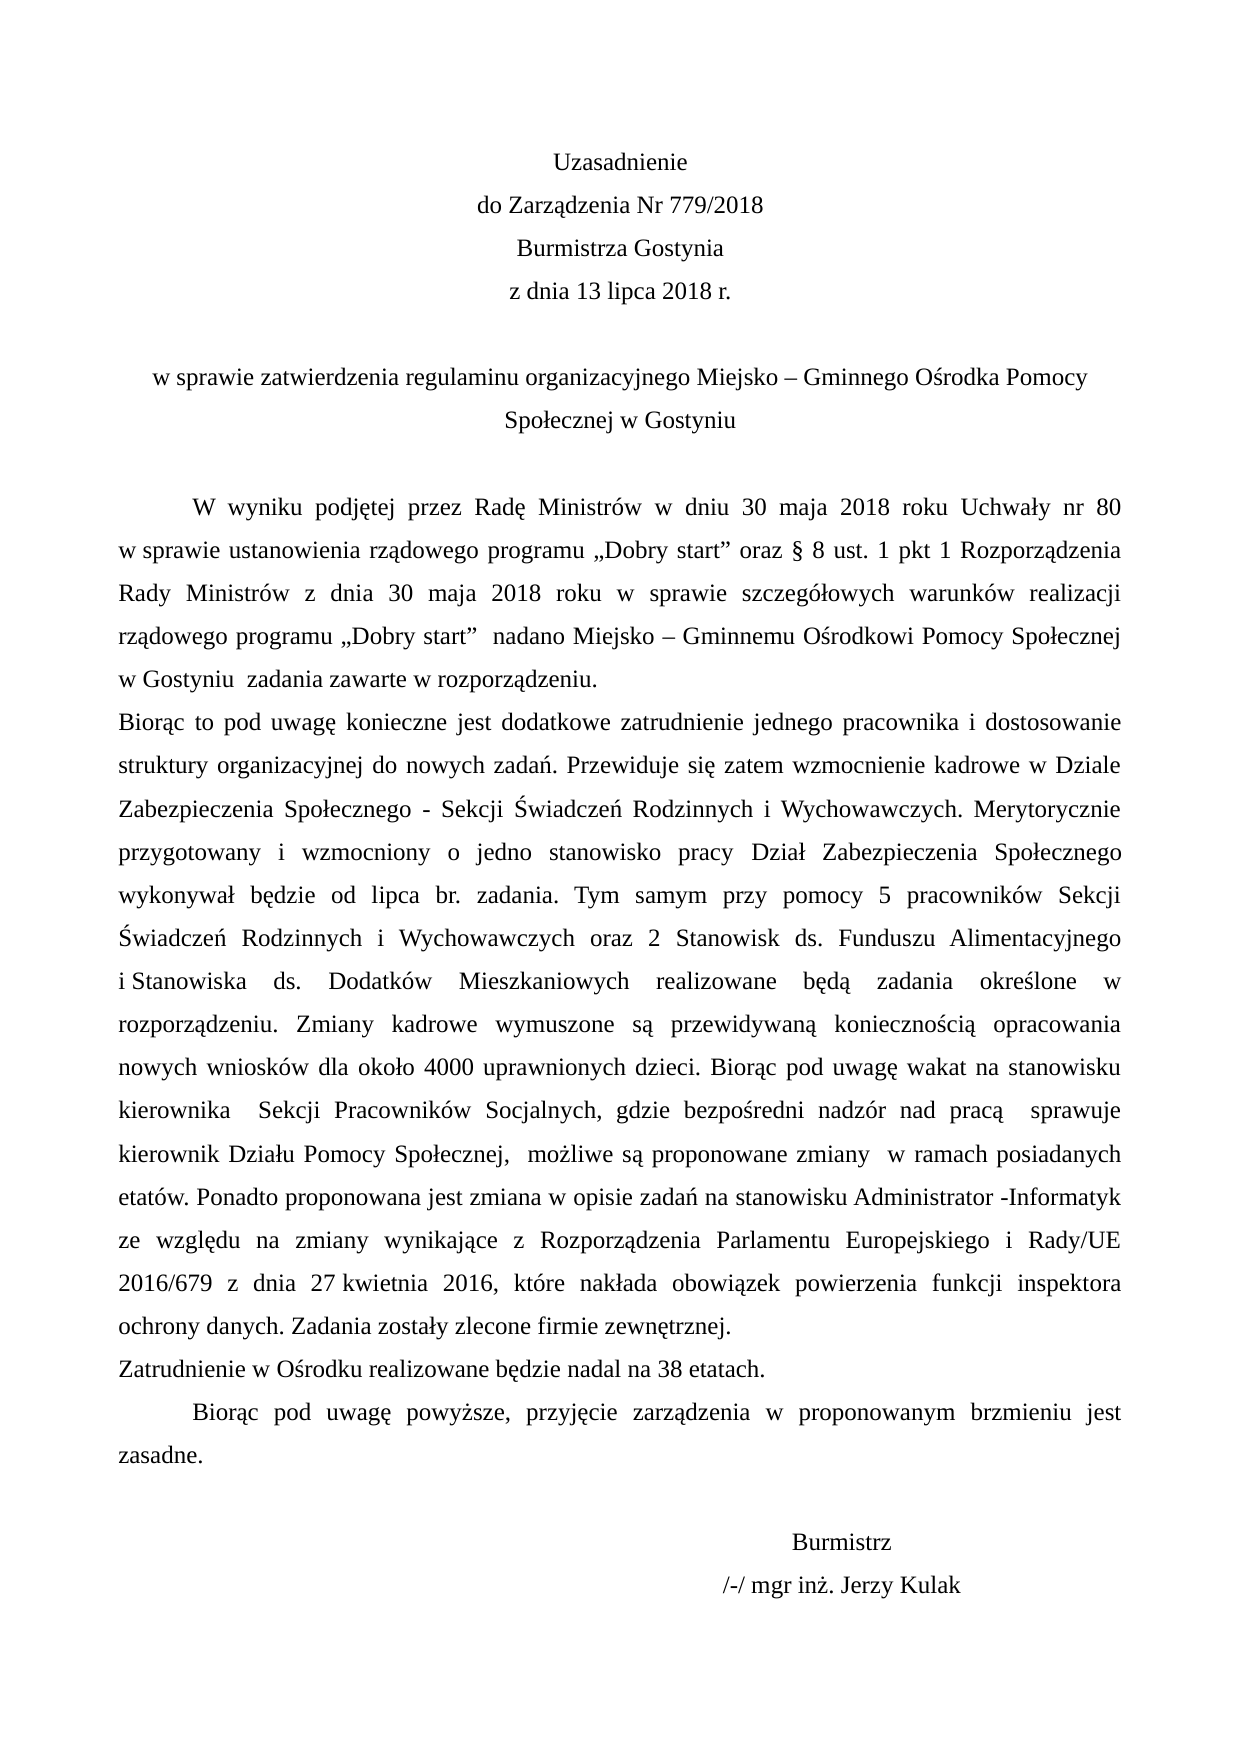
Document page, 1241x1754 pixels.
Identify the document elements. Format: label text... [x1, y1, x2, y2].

text Burmistrza Gostynia [118, 233, 1122, 262]
text Zatrudnienie w Ośrodku realizowane będzie nadal na 38 etatach. [118, 1354, 1122, 1383]
text Biorąc pod uwagę powyższe, przyjęcie zarządzenia w proponowanym brzmieniu jest zasadne. [118, 1397, 1122, 1469]
text Biorąc to pod uwagę konieczne jest dodatkowe zatrudnienie jednego pracownika i dostosowanie struktury organizacyjnej do nowych zadań. Przewiduje się zatem wzmocnienie kadrowe w Dziale Zabezpieczenia Społecznego - Sekcji Świadczeń Rodzinnych i Wychowawczych. Merytorycznie przygotowany i wzmocniony o jedno stanowisko pracy Dział Zabezpieczenia Społecznego wykonywał będzie od lipca br. zadania. Tym samym przy pomocy 5 pracowników Sekcji Świadczeń Rodzinnych i Wychowawczych oraz 2 Stanowisk ds. Funduszu Alimentacyjnego i Stanowiska ds. Dodatków Mieszkaniowych realizowane będą zadania określone w rozporządzeniu. Zmiany kadrowe wymuszone są przewidywaną koniecznością opracowania nowych wniosków dla około 4000 uprawnionych dzieci. Biorąc pod uwagę wakat na stanowisku kierownika Sekcji Pracowników Socjalnych, gdzie bezpośredni nadzór nad pracą sprawuje kierownik Działu Pomocy Społecznej, możliwe są proponowane zmiany w ramach posiadanych etatów. Ponadto proponowana jest zmiana w opisie zadań na stanowisku Administrator -Informatyk ze względu na zmiany wynikające z Rozporządzenia Parlamentu Europejskiego i Rady/UE 2016/679 z dnia 27 kwietnia 2016, które nakłada obowiązek powierzenia funkcji inspektora ochrony danych. Zadania zostały zlecone firmie zewnętrznej. [118, 707, 1122, 1340]
text w sprawie zatwierdzenia regulaminu organizacyjnego Miejsko – Gminnego Ośrodka Pomocy Społecznej w Gostyniu [118, 362, 1122, 434]
text z dnia 13 lipca 2018 r. [118, 276, 1122, 305]
text /-/ mgr inż. Jerzy Kulak [561, 1570, 1122, 1599]
text W wyniku podjętej przez Radę Ministrów w dniu 30 maja 2018 roku Uchwały nr 80 w sprawie ustanowienia rządowego programu „Dobry start” oraz § 8 ust. 1 pkt 1 Rozporządzenia Rady Ministrów z dnia 30 maja 2018 roku w sprawie szczegółowych warunków realizacji rządowego programu „Dobry start” nadano Miejsko – Gminnemu Ośrodkowi Pomocy Społecznej w Gostyniu zadania zawarte w rozporządzeniu. [118, 492, 1122, 693]
text Burmistrz [561, 1527, 1122, 1556]
text do Zarządzenia Nr 779/2018 [118, 190, 1122, 219]
text Uzasadnienie [118, 147, 1122, 176]
